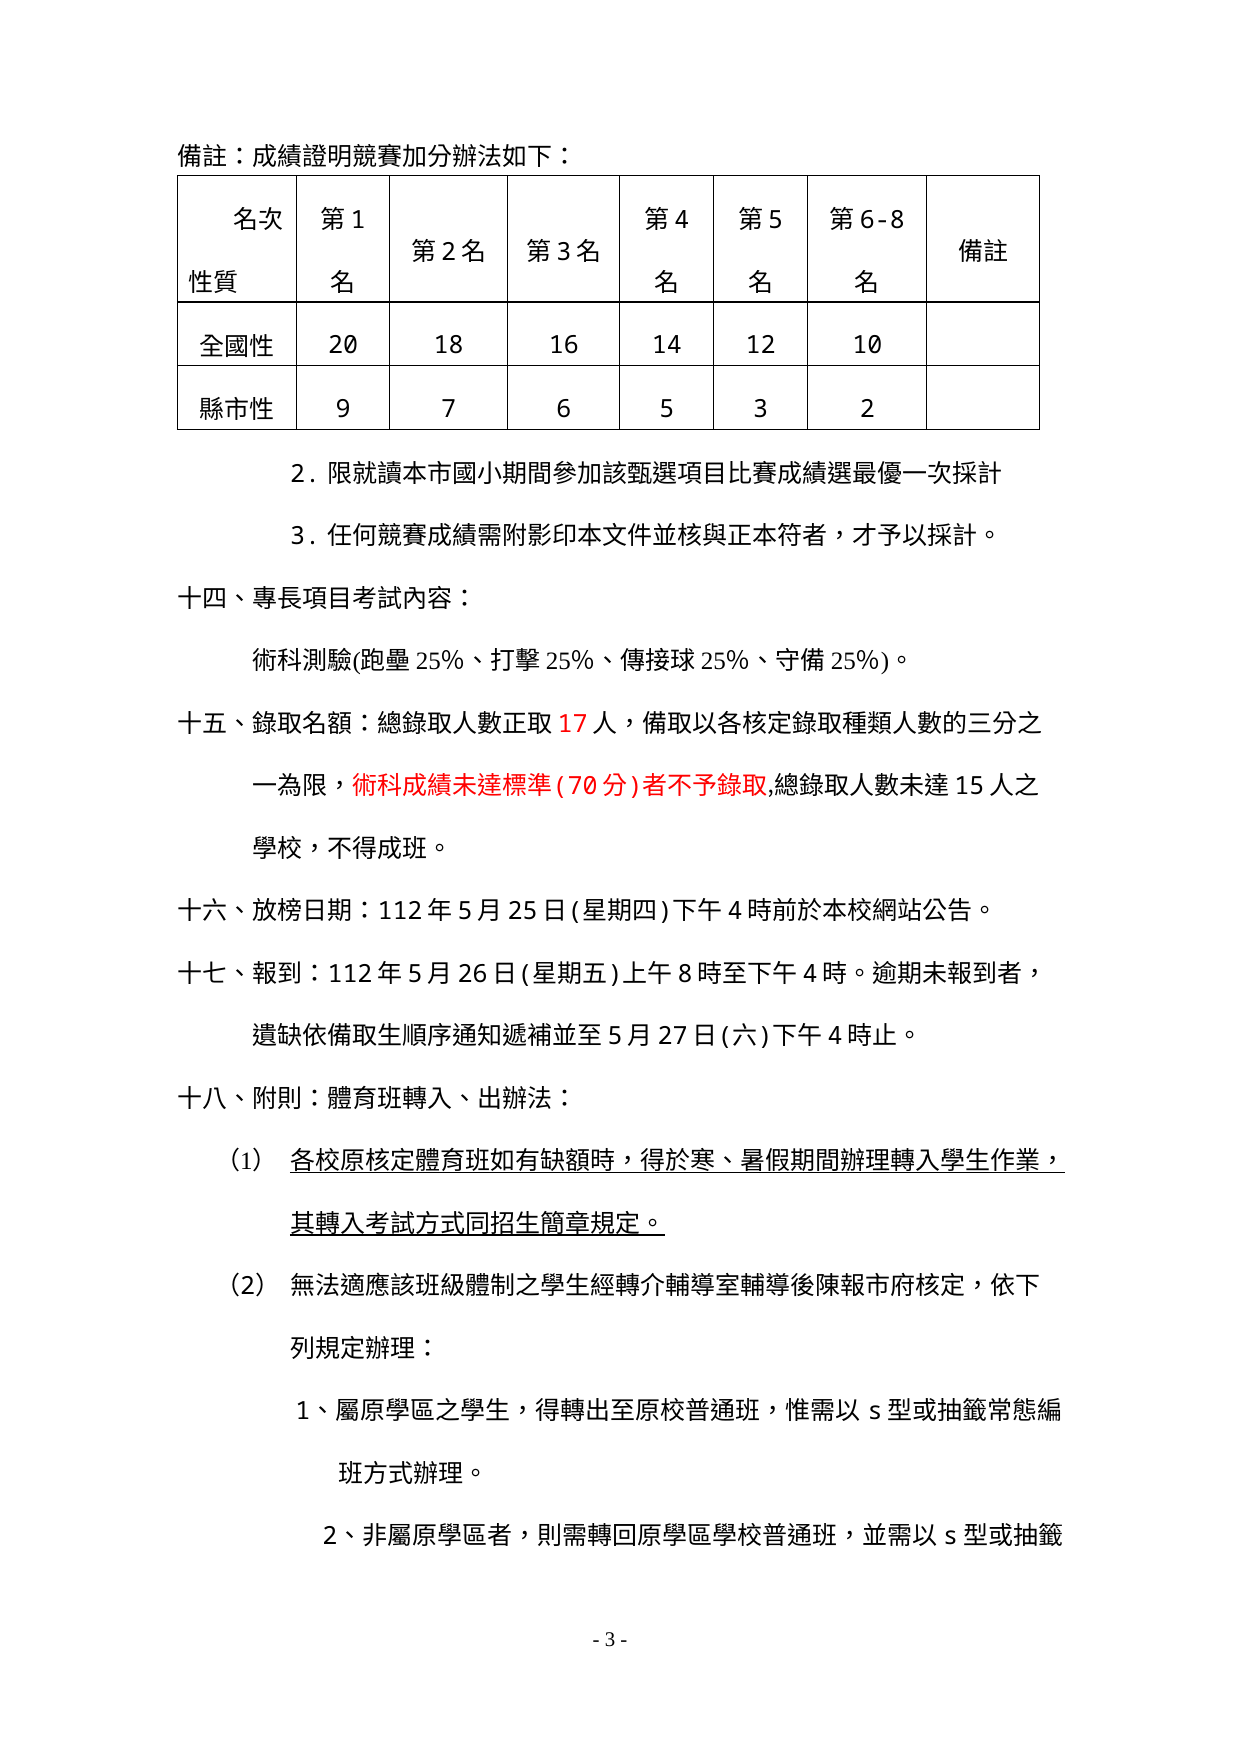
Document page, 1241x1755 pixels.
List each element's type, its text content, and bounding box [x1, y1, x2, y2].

table_cell 14 [620, 303, 713, 365]
table_cell 12 [714, 303, 807, 365]
text 十五、錄取名額：總錄取人數正取17人，備取以各核定錄取種類人數的三分之一為限，術科成績未達標準(70分)者不予錄取‚總錄取人數未達15人之學校，不得成班。 [177, 679, 1063, 867]
table_cell 20 [297, 303, 389, 365]
table_cell 9 [297, 366, 389, 428]
table_cell [927, 366, 1039, 428]
table_cell 10 [808, 303, 926, 365]
table_header 第5名 [714, 176, 807, 301]
list 各校原核定體育班如有缺額時，得於寒、暑假期間辦理轉入學生作業，其轉入考試方式同招生簡章規定。 [215, 1117, 1063, 1242]
table_cell 5 [620, 366, 713, 428]
table_header 第6-8名 [808, 176, 926, 301]
text 十七、報到：112年5月26日(星期五)上午8時至下午4時。逾期未報到者，遺缺依備取生順序通知遞補並至5月27日(六)下午4時止。 [177, 929, 1063, 1054]
table_cell 6 [508, 366, 619, 428]
table_header 第1名 [297, 176, 389, 301]
table_cell 2 [808, 366, 926, 428]
table_cell 全國性 [178, 303, 296, 365]
table_cell 縣市性 [178, 366, 296, 428]
table_cell 7 [390, 366, 507, 428]
text 術科測驗(跑壘25％、打擊25％、傳接球25％、守備25％)。 [177, 617, 1063, 679]
table_header 第3名 [508, 176, 619, 301]
table_header 第4名 [620, 176, 713, 301]
text 十六、放榜日期：112年5月25日(星期四)下午4時前於本校網站公告。 [177, 867, 1063, 929]
table_header 名次 性質 [178, 176, 296, 301]
text 1、屬原學區之學生，得轉出至原校普通班，惟需以s型或抽籤常態編班方式辦理。 [295, 1367, 1063, 1492]
table_cell 16 [508, 303, 619, 365]
text 2、非屬原學區者，則需轉回原學區學校普通班，並需以s型或抽籤 [142, 1492, 1063, 1554]
list 限就讀本市國小期間參加該甄選項目比賽成績選最優一次採計 [290, 429, 1063, 492]
table_header 備註 [927, 176, 1039, 301]
table_cell 18 [390, 303, 507, 365]
text 十四、專長項目考試內容： [177, 554, 1063, 617]
list 無法適應該班級體制之學生經轉介輔導室輔導後陳報市府核定，依下列規定辦理： [215, 1242, 1063, 1367]
table_header 第2名 [390, 176, 507, 301]
text 備註：成績證明競賽加分辦法如下： [177, 113, 1063, 175]
list 任何競賽成績需附影印本文件並核與正本符者，才予以採計。 [290, 492, 1063, 554]
table_cell [927, 303, 1039, 365]
table_cell 3 [714, 366, 807, 428]
text 十八、附則：體育班轉入、出辦法： [177, 1054, 1063, 1117]
